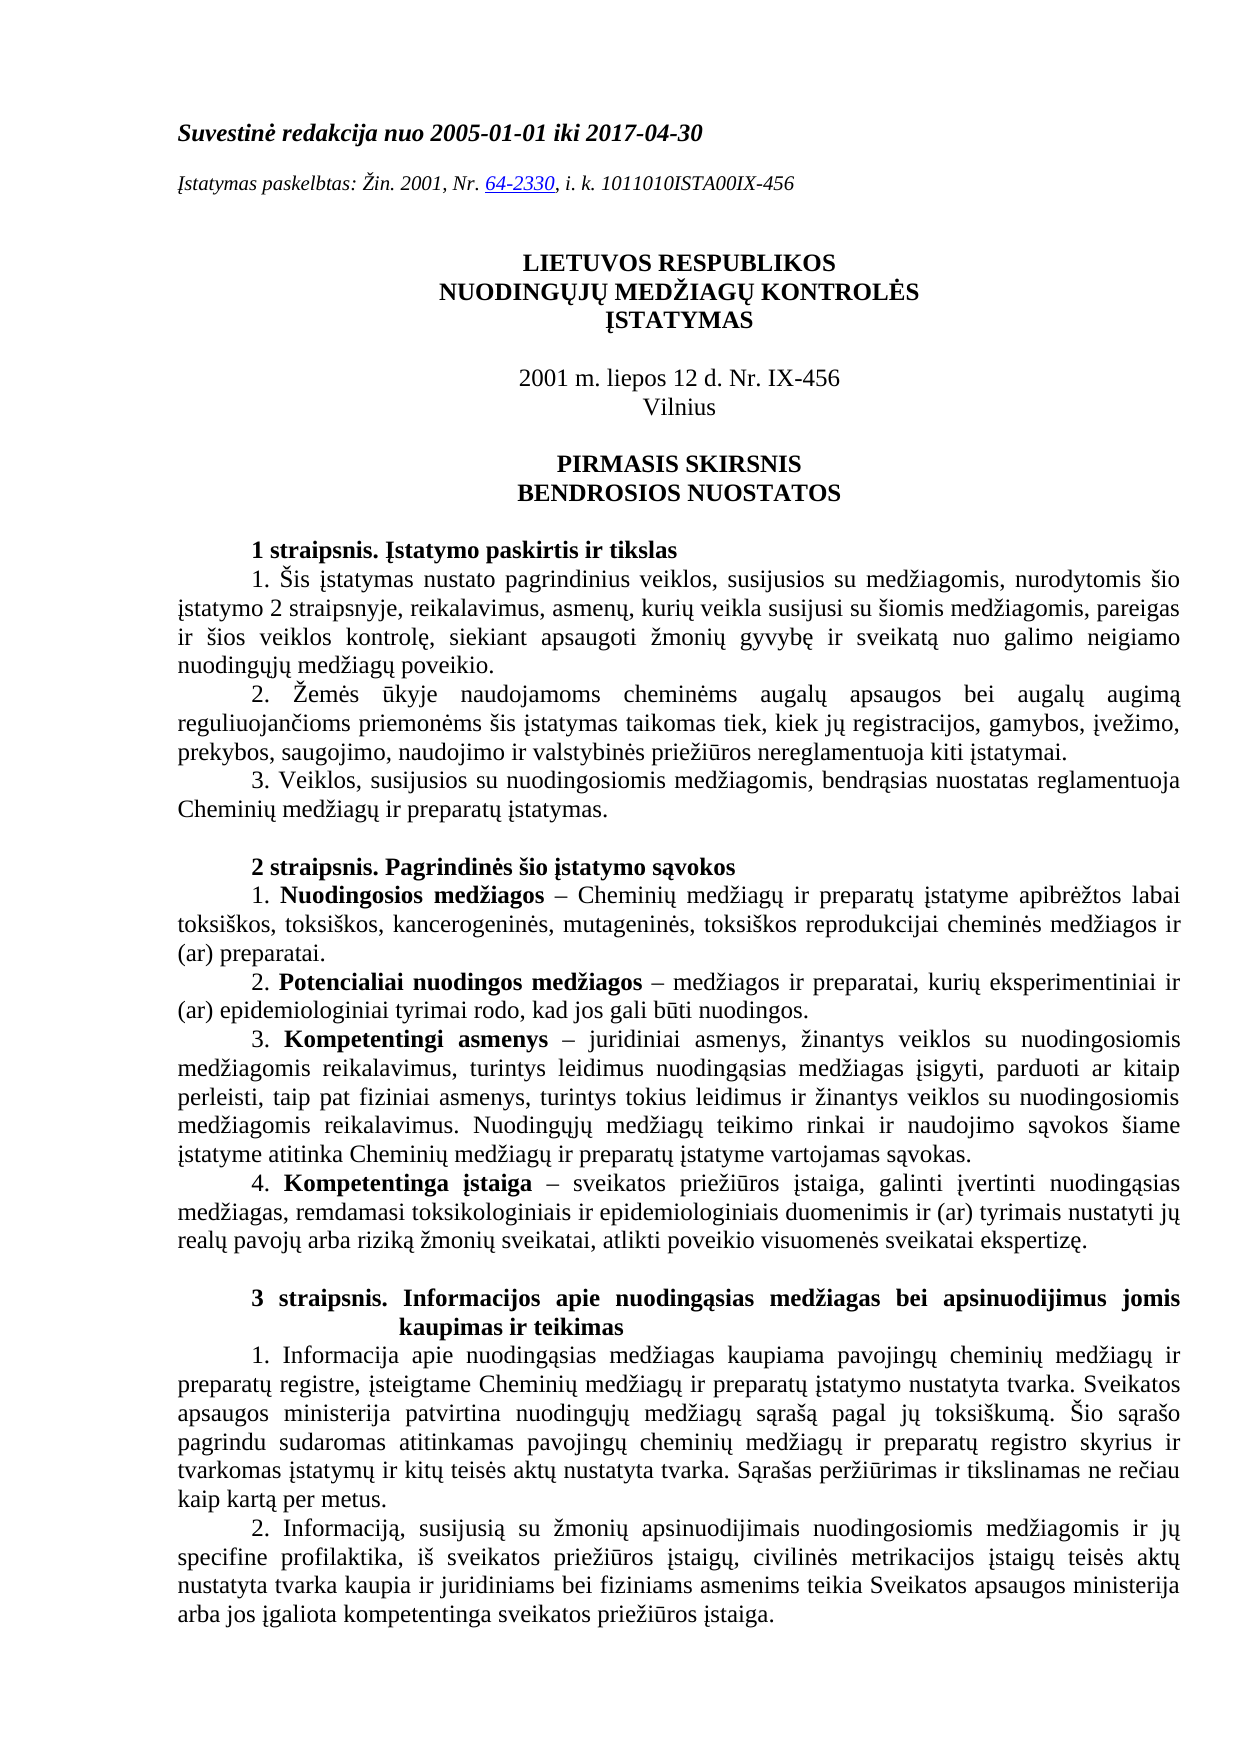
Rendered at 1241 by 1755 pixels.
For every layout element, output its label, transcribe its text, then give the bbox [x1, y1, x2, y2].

text 4. Kompetentinga įstaiga – sveikatos priežiūros įstaiga, galinti įvertinti nuodingąsias medžiagas, remdamasi toksikologiniais ir epidemiologiniais duomenimis ir (ar) tyrimais nustatyti jų realų pavojų arba riziką žmonių sveikatai, atlikti poveikio visuomenės sveikatai ekspertizę. [177, 1168, 1181, 1254]
text 1. Nuodingosios medžiagos – Cheminių medžiagų ir preparatų įstatyme apibrėžtos labai toksiškos, toksiškos, kancerogeninės, mutageninės, toksiškos reprodukcijai cheminės medžiagos ir (ar) preparatai. [177, 880, 1181, 967]
text bendrOSIOS nuostatOS [177, 478, 1181, 507]
text 1. Informacija apie nuodingąsias medžiagas kaupiama pavojingų cheminių medžiagų ir preparatų registre, įsteigtame Cheminių medžiagų ir preparatų įstatymo nustatyta tvarka. Sveikatos apsaugos ministerija patvirtina nuodingųjų medžiagų sąrašą pagal jų toksiškumą. Šio sąrašo pagrindu sudaromas atitinkamas pavojingų cheminių medžiagų ir preparatų registro skyrius ir tvarkomas įstatymų ir kitų teisės aktų nustatyta tvarka. Sąrašas peržiūrimas ir tikslinamas ne rečiau kaip kartą per metus. [177, 1340, 1181, 1513]
text 3. Kompetentingi asmenys – juridiniai asmenys, žinantys veiklos su nuodingosiomis medžiagomis reikalavimus, turintys leidimus nuodingąsias medžiagas įsigyti, parduoti ar kitaip perleisti, taip pat fiziniai asmenys, turintys tokius leidimus ir žinantys veiklos su nuodingosiomis medžiagomis reikalavimus. Nuodingųjų medžiagų teikimo rinkai ir naudojimo sąvokos šiame įstatyme atitinka Cheminių medžiagų ir preparatų įstatyme vartojamas sąvokas. [177, 1024, 1181, 1168]
text ĮSTATYMAS [177, 305, 1181, 334]
text 2 straipsnis. Pagrindinės šio įstatymo sąvokos [177, 852, 1181, 880]
text LIETUVOS RESPUBLIKOS [177, 248, 1181, 277]
text 2. Žemės ūkyje naudojamoms cheminėms augalų apsaugos bei augalų augimą reguliuojančioms priemonėms šis įstatymas taikomas tiek, kiek jų registracijos, gamybos, įvežimo, prekybos, saugojimo, naudojimo ir valstybinės priežiūros nereglamentuoja kiti įstatymai. [177, 679, 1181, 765]
text Vilnius [177, 392, 1181, 420]
text PIRMASIS SKIRSNIS [177, 449, 1181, 478]
text Įstatymas paskelbtas: Žin. 2001, Nr. 64-2330, i. k. 1011010ISTA00IX-456 [177, 171, 1181, 195]
text Suvestinė redakcija nuo 2005-01-01 iki 2017-04-30 [177, 118, 1181, 147]
text 3 straipsnis. Informacijos apie nuodingąsias medžiagas bei apsinuodijimus jomis kaupimas ir teikimas [251, 1283, 1181, 1340]
text 2. Potencialiai nuodingos medžiagos – medžiagos ir preparatai, kurių eksperimentiniai ir (ar) epidemiologiniai tyrimai rodo, kad jos gali būti nuodingos. [177, 967, 1181, 1024]
text 2. Informaciją, susijusią su žmonių apsinuodijimais nuodingosiomis medžiagomis ir jų specifine profilaktika, iš sveikatos priežiūros įstaigų, civilinės metrikacijos įstaigų teisės aktų nustatyta tvarka kaupia ir juridiniams bei fiziniams asmenims teikia Sveikatos apsaugos ministerija arba jos įgaliota kompetentinga sveikatos priežiūros įstaiga. [177, 1513, 1181, 1628]
text 2001 m. liepos 12 d. Nr. IX-456 [177, 363, 1181, 392]
text 3. Veiklos, susijusios su nuodingosiomis medžiagomis, bendrąsias nuostatas reglamentuoja Cheminių medžiagų ir preparatų įstatymas. [177, 765, 1181, 823]
text 1 straipsnis. Įstatymo paskirtis ir tikslas [177, 535, 1181, 564]
text NUODINGŲJŲ MEDŽIAGŲ KONTROLĖS [177, 277, 1181, 305]
text 1. Šis įstatymas nustato pagrindinius veiklos, susijusios su medžiagomis, nurodytomis šio įstatymo 2 straipsnyje, reikalavimus, asmenų, kurių veikla susijusi su šiomis medžiagomis, pareigas ir šios veiklos kontrolę, siekiant apsaugoti žmonių gyvybę ir sveikatą nuo galimo neigiamo nuodingųjų medžiagų poveikio. [177, 564, 1181, 679]
